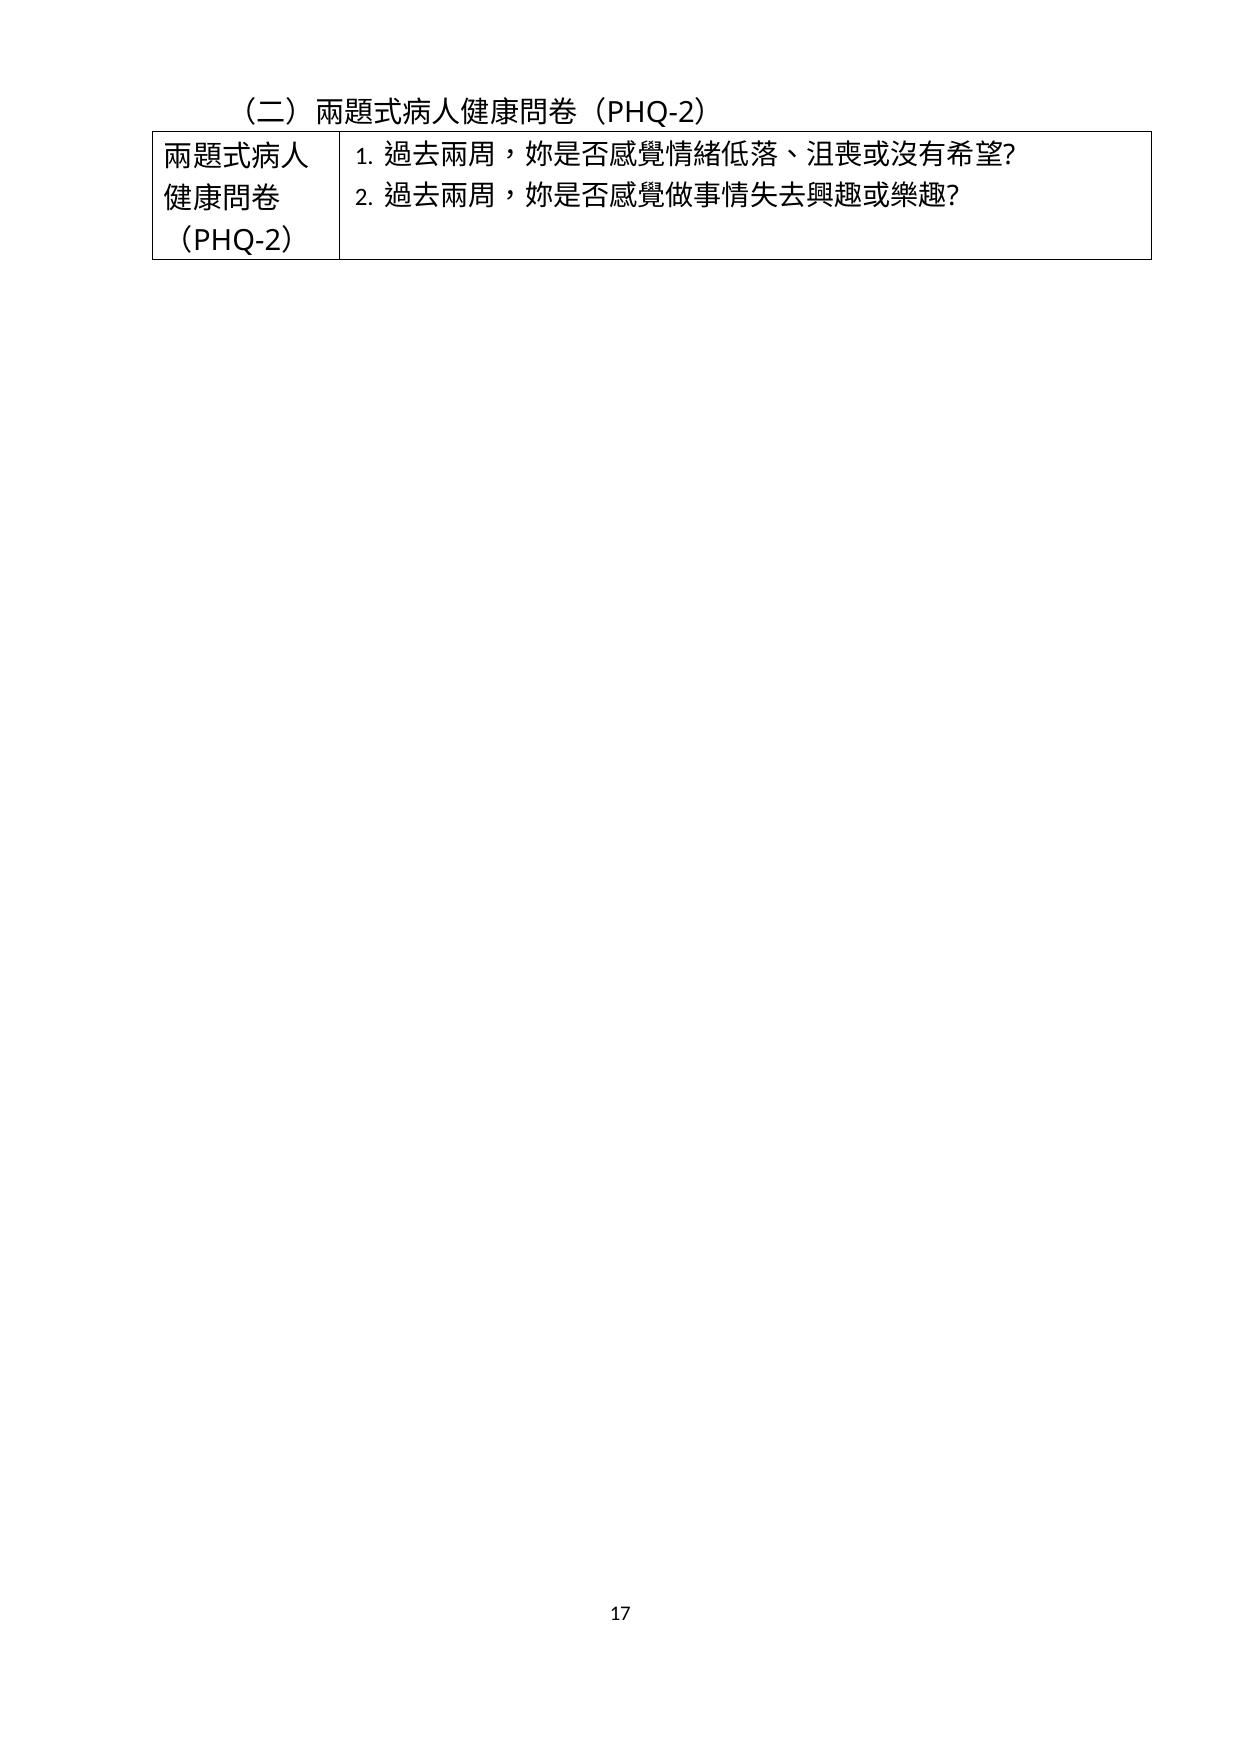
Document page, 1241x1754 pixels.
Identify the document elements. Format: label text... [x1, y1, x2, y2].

table_header 兩題式病人健康問卷（PHQ-2） [153, 132, 339, 259]
table_header 過去兩周，妳是否感覺情緒低落、沮喪或沒有希望? 過去兩周，妳是否感覺做事情失去興趣或樂趣? [340, 132, 1151, 259]
text （二）兩題式病人健康問卷（PHQ-2） [227, 89, 1166, 131]
